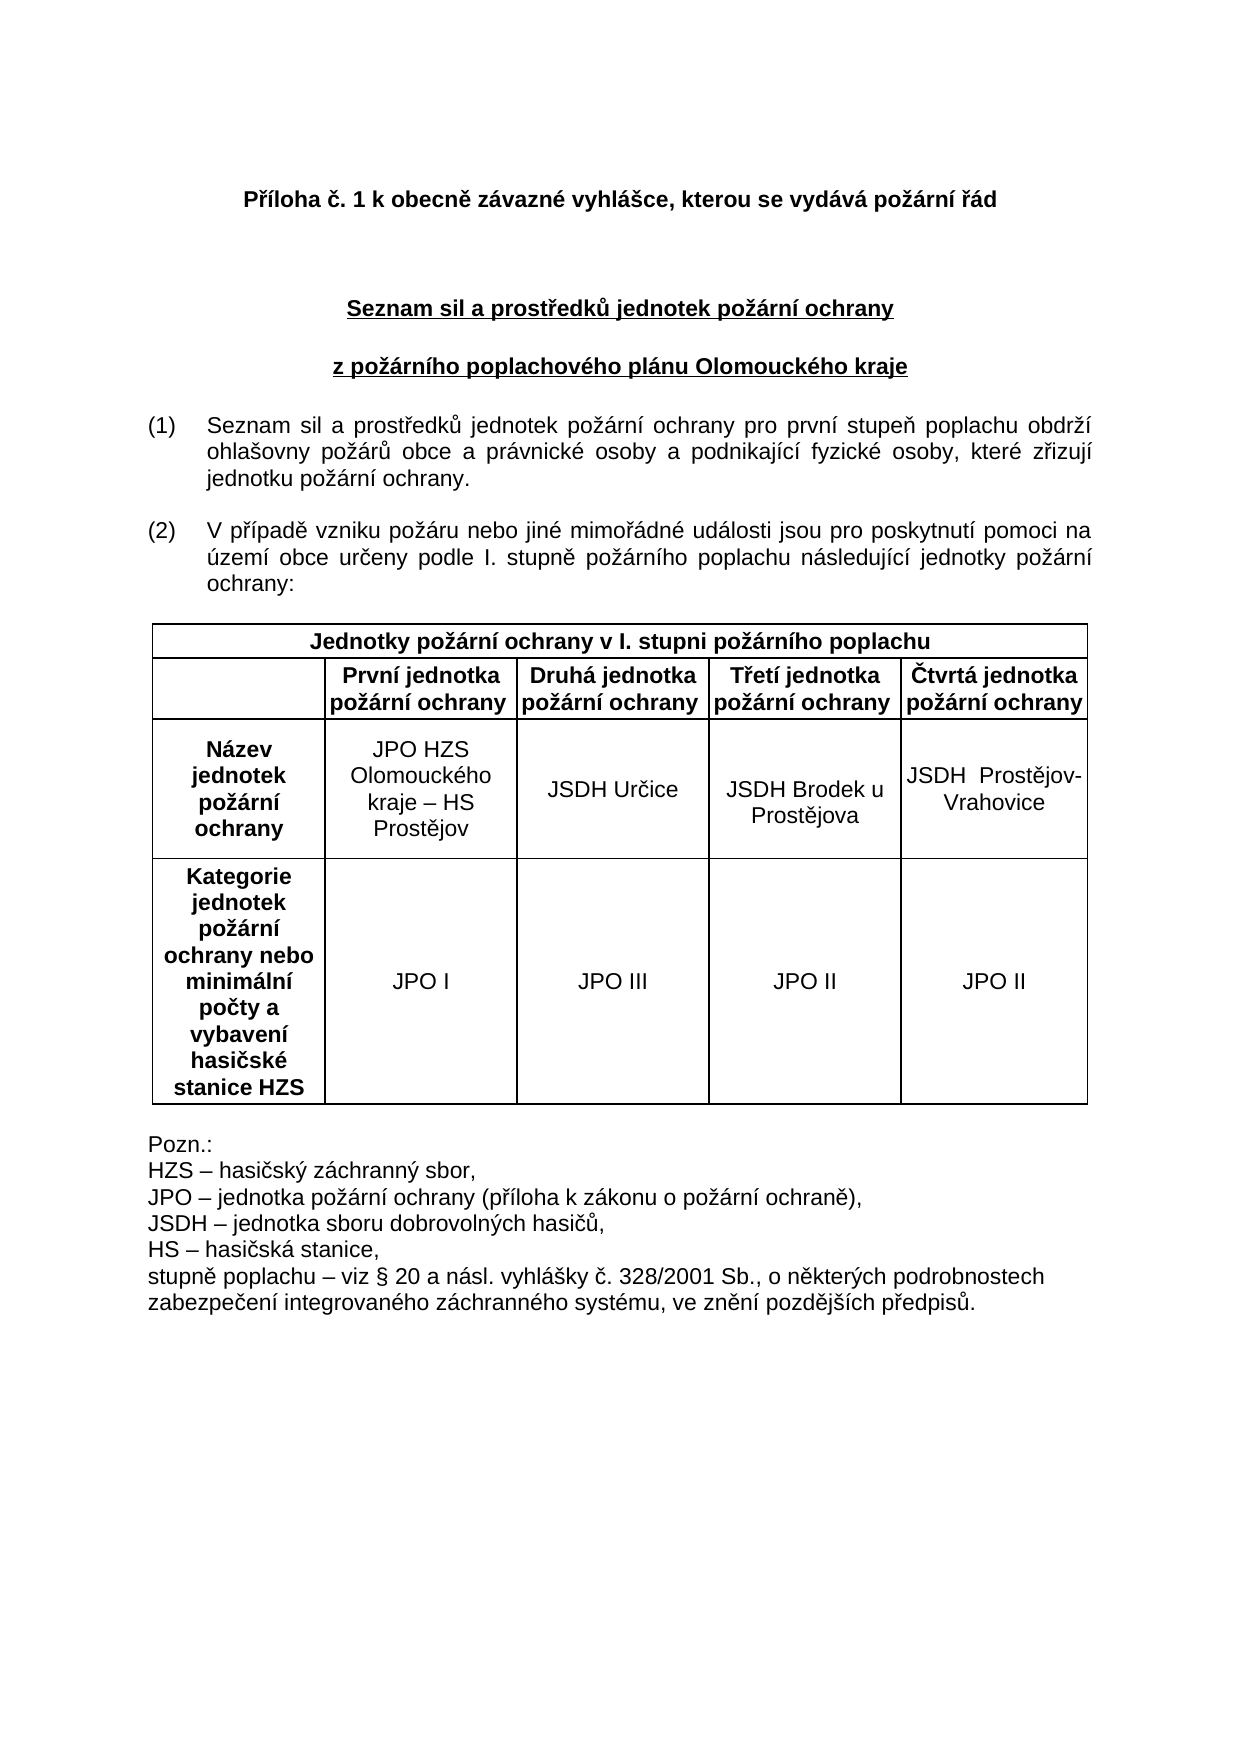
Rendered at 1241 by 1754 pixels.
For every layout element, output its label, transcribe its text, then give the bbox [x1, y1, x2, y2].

table_cell Název jednotek požární ochrany [153, 720, 324, 858]
text JPO – jednotka požární ochrany (příloha k zákonu o požární ochraně), [148, 1184, 1093, 1210]
table_cell JPO II [710, 859, 900, 1103]
table_cell [153, 659, 324, 718]
text JSDH – jednotka sboru dobrovolných hasičů, [148, 1210, 1093, 1236]
table_cell Druhá jednotka požární ochrany [518, 659, 708, 718]
subtitle Seznam sil a prostředků jednotek požární ochrany [148, 295, 1093, 322]
text stupně poplachu – viz § 20 a násl. vyhlášky č. 328/2001 Sb., o některých podrobnostech zabezpečení integrovaného záchranného systému, ve znění pozdějších předpisů. [148, 1263, 1093, 1316]
subtitle z požárního poplachového plánu Olomouckého kraje [148, 353, 1093, 379]
text Příloha č. 1 k obecně závazné vyhlášce, kterou se vydává požární řád [148, 186, 1093, 213]
table_cell První jednotka požární ochrany [326, 659, 516, 718]
table_cell JPO I [326, 859, 516, 1103]
text HZS – hasičský záchranný sbor, [148, 1157, 1093, 1184]
table_cell JPO II [902, 859, 1087, 1103]
table_cell Čtvrtá jednotka požární ochrany [902, 659, 1087, 718]
table_cell JSDH Určice [518, 720, 708, 858]
table_cell JPO III [518, 859, 708, 1103]
table_cell Třetí jednotka požární ochrany [710, 659, 900, 718]
list V případě vzniku požáru nebo jiné mimořádné události jsou pro poskytnutí pomoci na území obce určeny podle I. stupně požárního poplachu následující jednotky požární ochrany: [148, 517, 1093, 596]
table_header Jednotky požární ochrany v I. stupni požárního poplachu [153, 625, 1087, 657]
text Pozn.: [148, 1131, 1093, 1157]
text HS – hasičská stanice, [148, 1236, 1093, 1263]
table_cell Kategorie jednotek požární ochrany nebo minimální počty a vybavení hasičské stanice HZS [153, 859, 324, 1103]
table_cell JSDH Prostějov-Vrahovice [902, 720, 1087, 858]
table_cell JSDH Brodek u Prostějova [710, 720, 900, 858]
table_cell JPO HZS Olomouckého kraje – HS Prostějov [326, 720, 516, 858]
list Seznam sil a prostředků jednotek požární ochrany pro první stupeň poplachu obdrží ohlašovny požárů obce a právnické osoby a podnikající fyzické osoby, které zřizují jednotku požární ochrany. [148, 412, 1093, 491]
